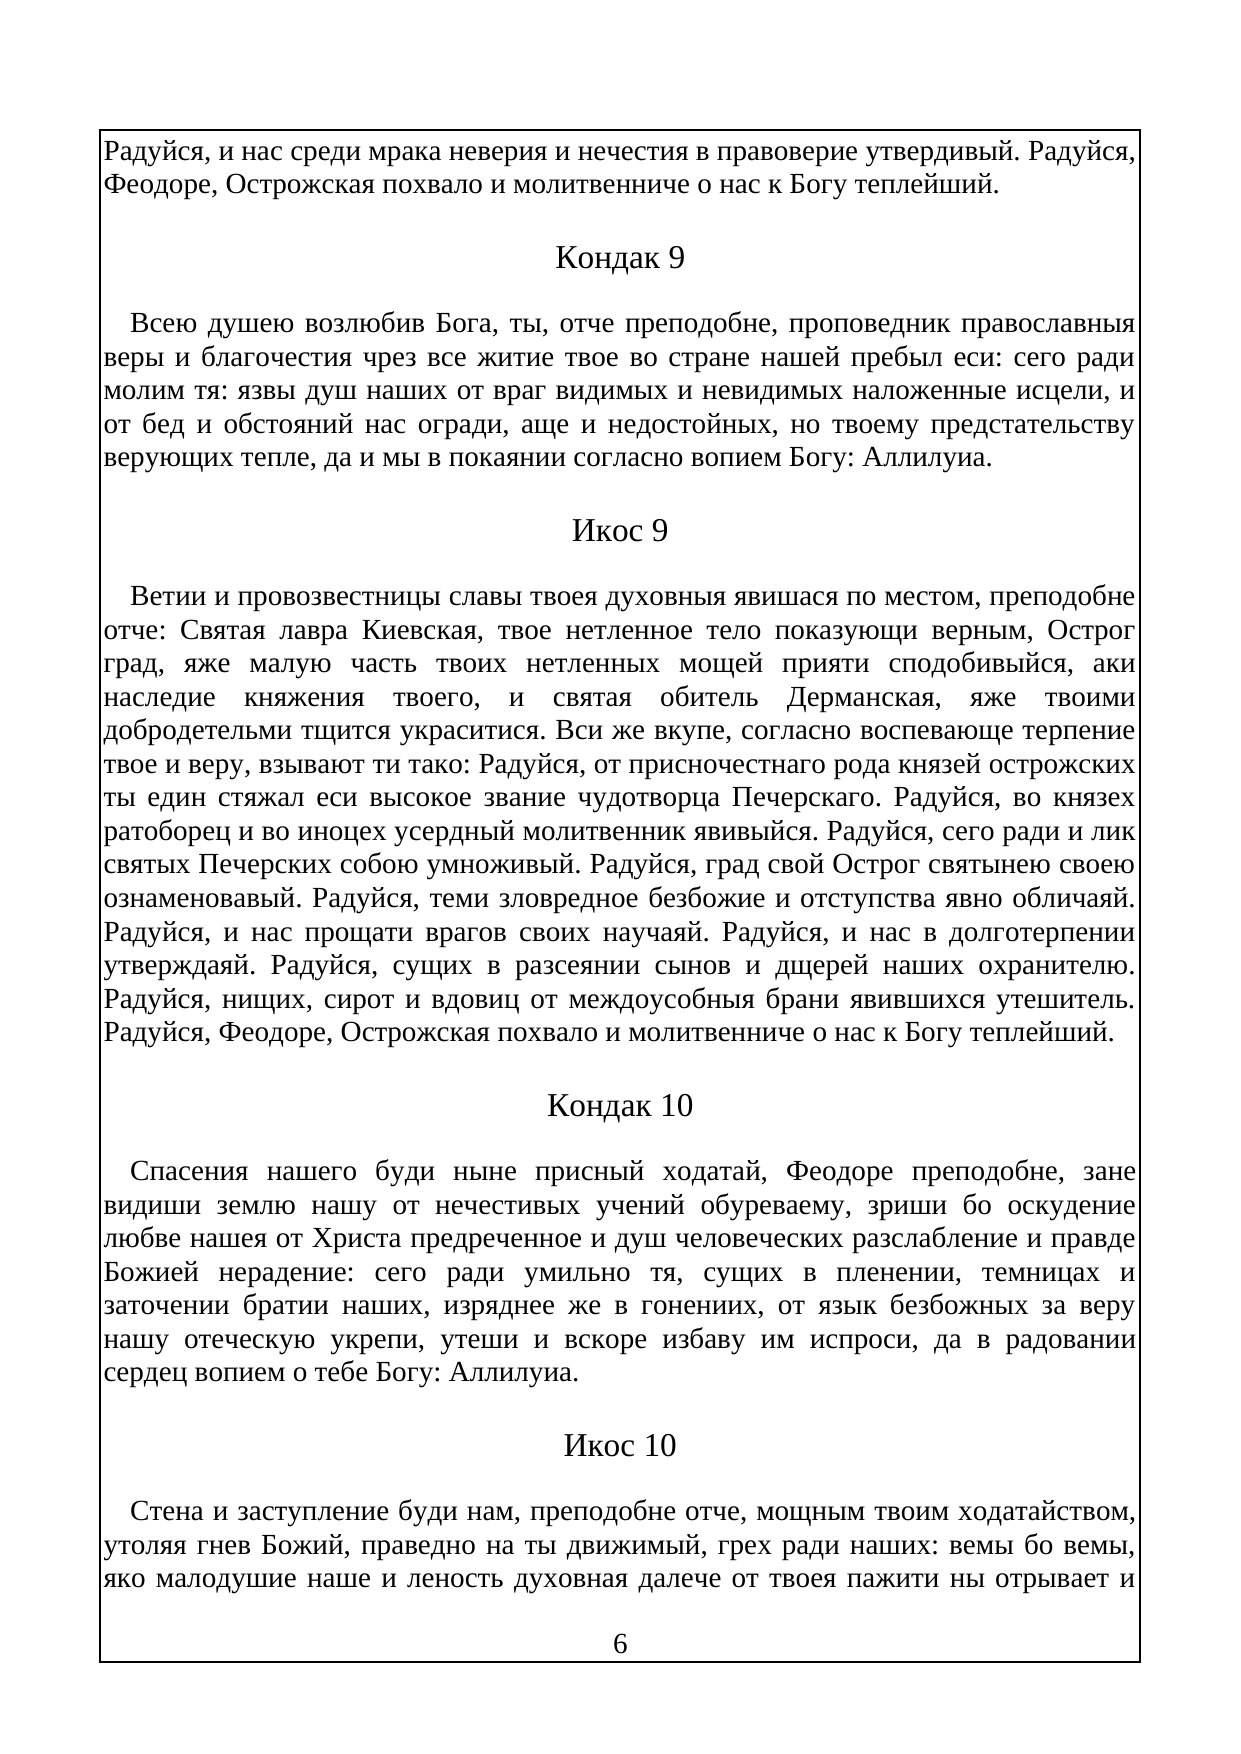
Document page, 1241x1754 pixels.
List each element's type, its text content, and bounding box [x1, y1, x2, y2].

text Стена и заступление буди нам, преподобне отче, мощным твоим ходатайством, утоляя гнев Божий, праведно на ты движимый, грех ради наших: вемы бо вемы, яко малодушие наше и леность духовная далече от твоея пажити ны отрывает и [103, 1493, 1137, 1594]
text Ветии и провозвестницы славы твоея духовныя явишася по местом, преподобне отче: Святая лавра Киевская, твое нетленное тело показующи верным, Острог град, яже малую часть твоих нетленных мощей прияти сподобивыйся, аки наследие княжения твоего, и святая обитель Дерманская, яже твоими добродетельми тщится украситися. Вси же вкупе, согласно воспевающе терпение твое и веру, взывают ти тако: Радуйся, от присночестнаго рода князей острожских ты един стяжал еси высокое звание чудотворца Печерскаго. Радуйся, во князех ратоборец и во иноцех усердный молитвенник явивыйся. Радуйся, сего ради и лик святых Печерских собою умноживый. Радуйся, град свой Острог святынею своею ознаменовавый. Радуйся, теми зловредное безбожие и отступства явно обличаяй. Радуйся, и нас прощати врагов своих научаяй. Радуйся, и нас в долготерпении утверждаяй. Радуйся, сущих в разсеянии сынов и дщерей наших охранителю. Радуйся, нищих, сирот и вдовиц от междоусобныя брани явившихся утешитель. Радуйся, Феодоре, Острожская похвало и молитвенниче о нас к Богу теплейший. [103, 578, 1137, 1048]
subtitle Икос 10 [103, 1426, 1137, 1464]
subtitle Кондак 10 [103, 1085, 1137, 1124]
text Спасения нашего буди ныне присный ходатай, Феодоре преподобне, зане видиши землю нашу от нечестивых учений обуреваему, зриши бо оскудение любве нашея от Христа предреченное и душ человеческих разслабление и правде Божией нерадение: сего ради умильно тя, сущих в пленении, темницах и заточении братии наших, изряднее же в гонениих, от язык безбожных за веру нашу отеческую укрепи, утеши и вскоре избаву им испроси, да в радовании сердец вопием о тебе Богу: Аллилуиа. [103, 1153, 1137, 1388]
subtitle Кондак 9 [103, 237, 1137, 276]
subtitle Икос 9 [103, 511, 1137, 549]
text Всею душею возлюбив Бога, ты, отче преподобне, проповедник православныя веры и благочестия чрез все житие твое во стране нашей пребыл еси: сего ради молим тя: язвы душ наших от враг видимых и невидимых наложенные исцели, и от бед и обстояний нас огради, аще и недостойных, но твоему предстательству верующих тепле, да и мы в покаянии согласно вопием Богу: Аллилуиа. [103, 305, 1137, 473]
text Радуйся, и нас среди мрака неверия и нечестия в правоверие утвердивый. Радуйся, Феодоре, Острожская похвало и молитвенниче о нас к Богу теплейший. [103, 133, 1137, 200]
